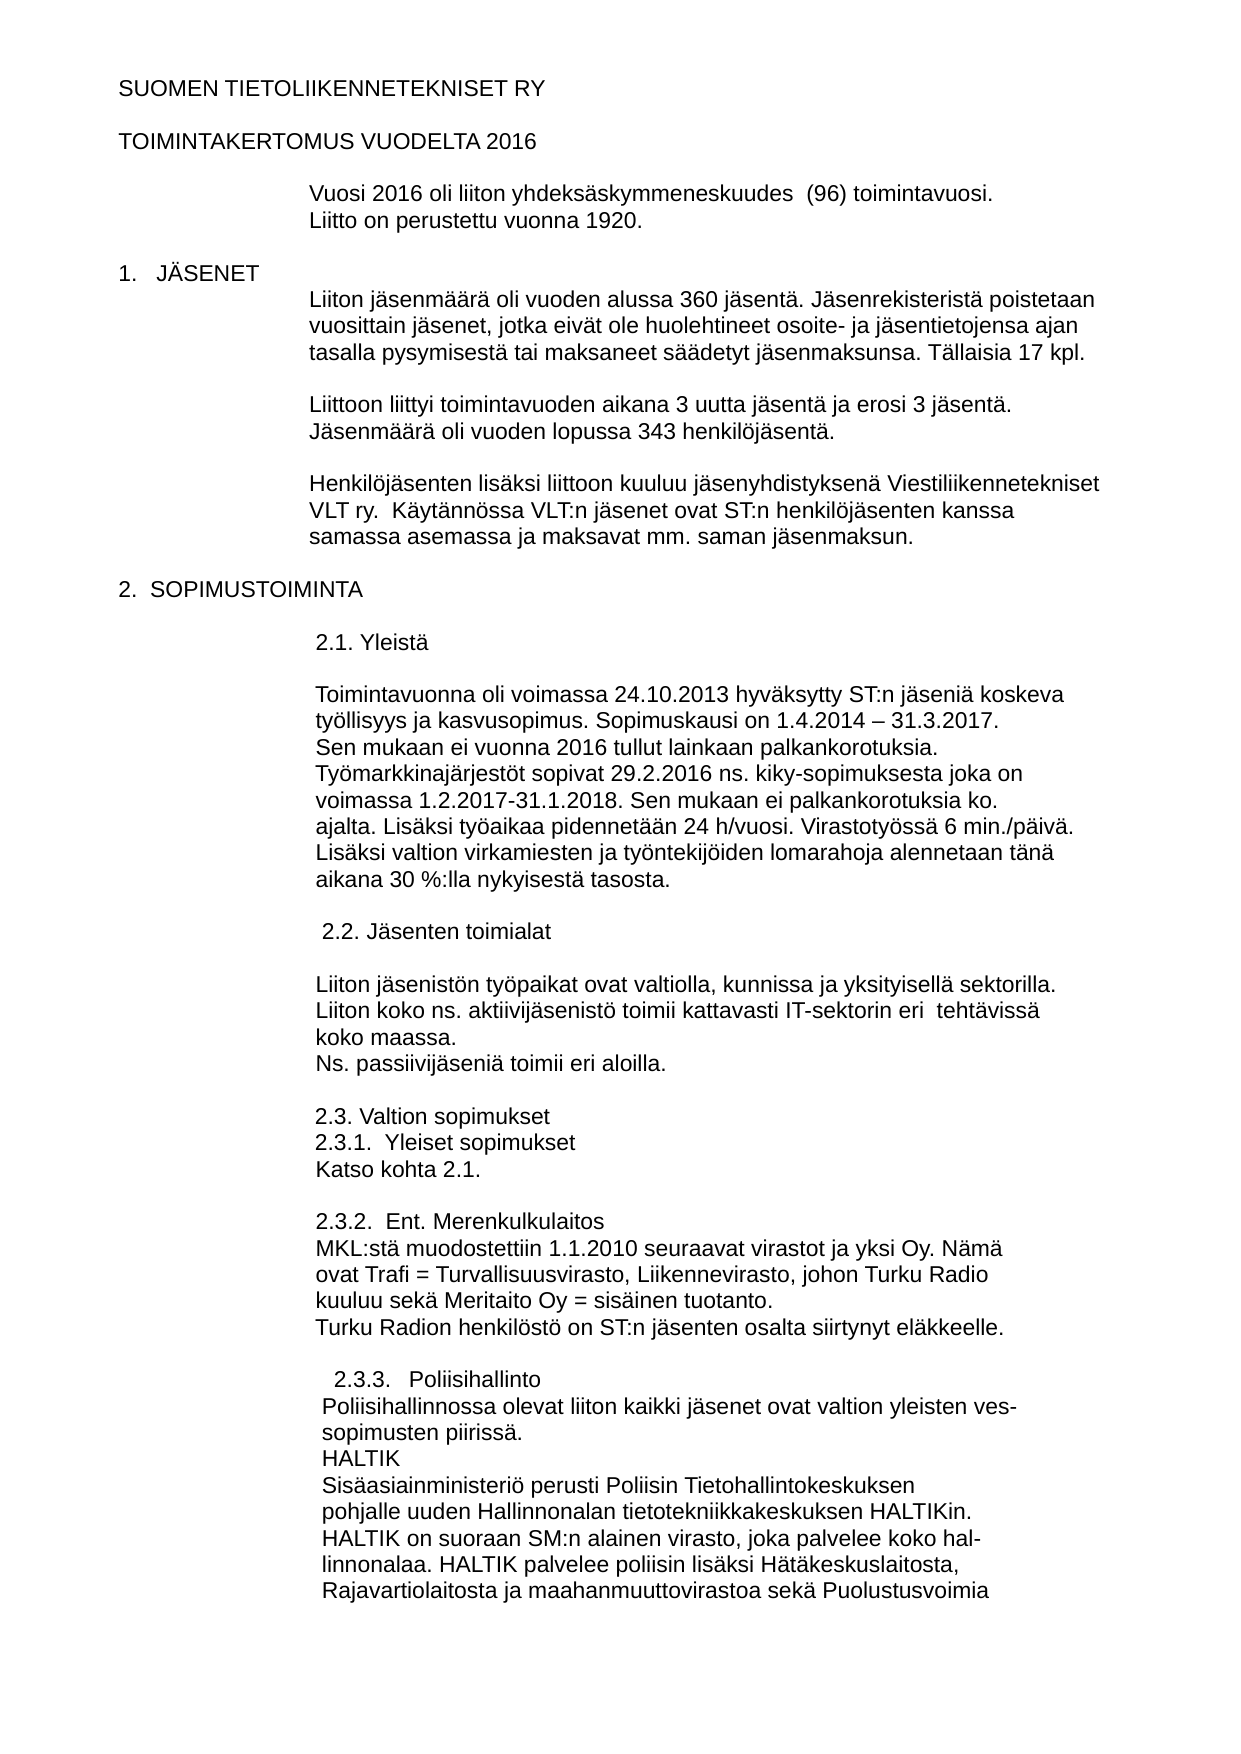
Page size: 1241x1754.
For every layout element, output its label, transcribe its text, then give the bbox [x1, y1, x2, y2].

text Katso kohta 2.1. [118, 1156, 1122, 1182]
text Sen mukaan ei vuonna 2016 tullut lainkaan palkankorotuksia. [118, 734, 1122, 760]
text työllisyys ja kasvusopimus. Sopimuskausi on 1.4.2014 – 31.3.2017. [118, 707, 1122, 734]
text kuuluu sekä Meritaito Oy = sisäinen tuotanto. [118, 1287, 1122, 1314]
text vuosittain jäsenet, jotka eivät ole huolehtineet osoite- ja jäsentietojensa ajan [118, 312, 1122, 338]
text Liiton koko ns. aktiivijäsenistö toimii kattavasti IT-sektorin eri tehtävissä [118, 997, 1122, 1024]
text 2.3.1. Yleiset sopimukset [156, 1129, 1122, 1156]
text HALTIK [118, 1445, 1122, 1472]
text 2. SOPIMUSTOIMINTA [118, 576, 1122, 602]
text sopimusten piirissä. [118, 1419, 1122, 1445]
text MKL:stä muodostettiin 1.1.2010 seuraavat virastot ja yksi Oy. Nämä [118, 1234, 1122, 1261]
text Liiton jäsenmäärä oli vuoden alussa 360 jäsentä. Jäsenrekisteristä poistetaan [118, 286, 1122, 312]
text 2.3. Valtion sopimukset [156, 1103, 1122, 1129]
text aikana 30 %:lla nykyisestä tasosta. [118, 866, 1122, 892]
text Liittoon liittyi toimintavuoden aikana 3 uutta jäsentä ja erosi 3 jäsentä. [118, 391, 1122, 418]
text voimassa 1.2.2017-31.1.2018. Sen mukaan ei palkankorotuksia ko. [118, 787, 1122, 813]
text TOIMINTAKERTOMUS VUODELTA 2016 [118, 128, 1122, 154]
text VLT ry. Käytännössa VLT:n jäsenet ovat ST:n henkilöjäsenten kanssa [118, 497, 1122, 523]
text ajalta. Lisäksi työaikaa pidennetään 24 h/vuosi. Virastotyössä 6 min./päivä. [118, 813, 1122, 839]
text Toimintavuonna oli voimassa 24.10.2013 hyväksytty ST:n jäseniä koskeva [118, 681, 1122, 707]
text samassa asemassa ja maksavat mm. saman jäsenmaksun. [118, 523, 1122, 549]
text koko maassa. [118, 1024, 1122, 1050]
text Sisäasiainministeriö perusti Poliisin Tietohallintokeskuksen [118, 1472, 1122, 1498]
text Turku Radion henkilöstö on ST:n jäsenten osalta siirtynyt eläkkeelle. [118, 1314, 1122, 1340]
text HALTIK on suoraan SM:n alainen virasto, joka palvelee koko hal- [118, 1524, 1122, 1551]
text linnonalaa. HALTIK palvelee poliisin lisäksi Hätäkeskuslaitosta, [118, 1551, 1122, 1577]
text ovat Trafi = Turvallisuusvirasto, Liikennevirasto, johon Turku Radio [118, 1261, 1122, 1287]
text Poliisihallinnossa olevat liiton kaikki jäsenet ovat valtion yleisten ves- [118, 1393, 1122, 1419]
text Työmarkkinajärjestöt sopivat 29.2.2016 ns. kiky-sopimuksesta joka on [118, 760, 1122, 787]
text Lisäksi valtion virkamiesten ja työntekijöiden lomarahoja alennetaan tänä [118, 839, 1122, 866]
text 1. JÄSENET [118, 259, 1122, 286]
text 2.2. Jäsenten toimialat [118, 918, 1122, 945]
text pohjalle uuden Hallinnonalan tietotekniikkakeskuksen HALTIKin. [118, 1498, 1122, 1524]
text Liitto on perustettu vuonna 1920. [118, 207, 1122, 233]
text Jäsenmäärä oli vuoden lopussa 343 henkilöjäsentä. [118, 418, 1122, 444]
text Henkilöjäsenten lisäksi liittoon kuuluu jäsenyhdistyksenä Viestiliikennetekniset [118, 470, 1122, 497]
text tasalla pysymisestä tai maksaneet säädetyt jäsenmaksunsa. Tällaisia 17 kpl. [118, 338, 1122, 365]
text Vuosi 2016 oli liiton yhdeksäskymmeneskuudes (96) toimintavuosi. [118, 180, 1122, 207]
text SUOMEN TIETOLIIKENNETEKNISET RY [118, 75, 1122, 101]
text 2.1. Yleistä [118, 628, 1122, 655]
text Liiton jäsenistön työpaikat ovat valtiolla, kunnissa ja yksityisellä sektorilla. [118, 971, 1122, 997]
text 2.3.2. Ent. Merenkulkulaitos [118, 1208, 1122, 1234]
list Poliisihallinto [334, 1366, 1122, 1393]
text Ns. passiivijäseniä toimii eri aloilla. [118, 1050, 1122, 1076]
text Rajavartiolaitosta ja maahanmuuttovirastoa sekä Puolustusvoimia [118, 1577, 1122, 1603]
